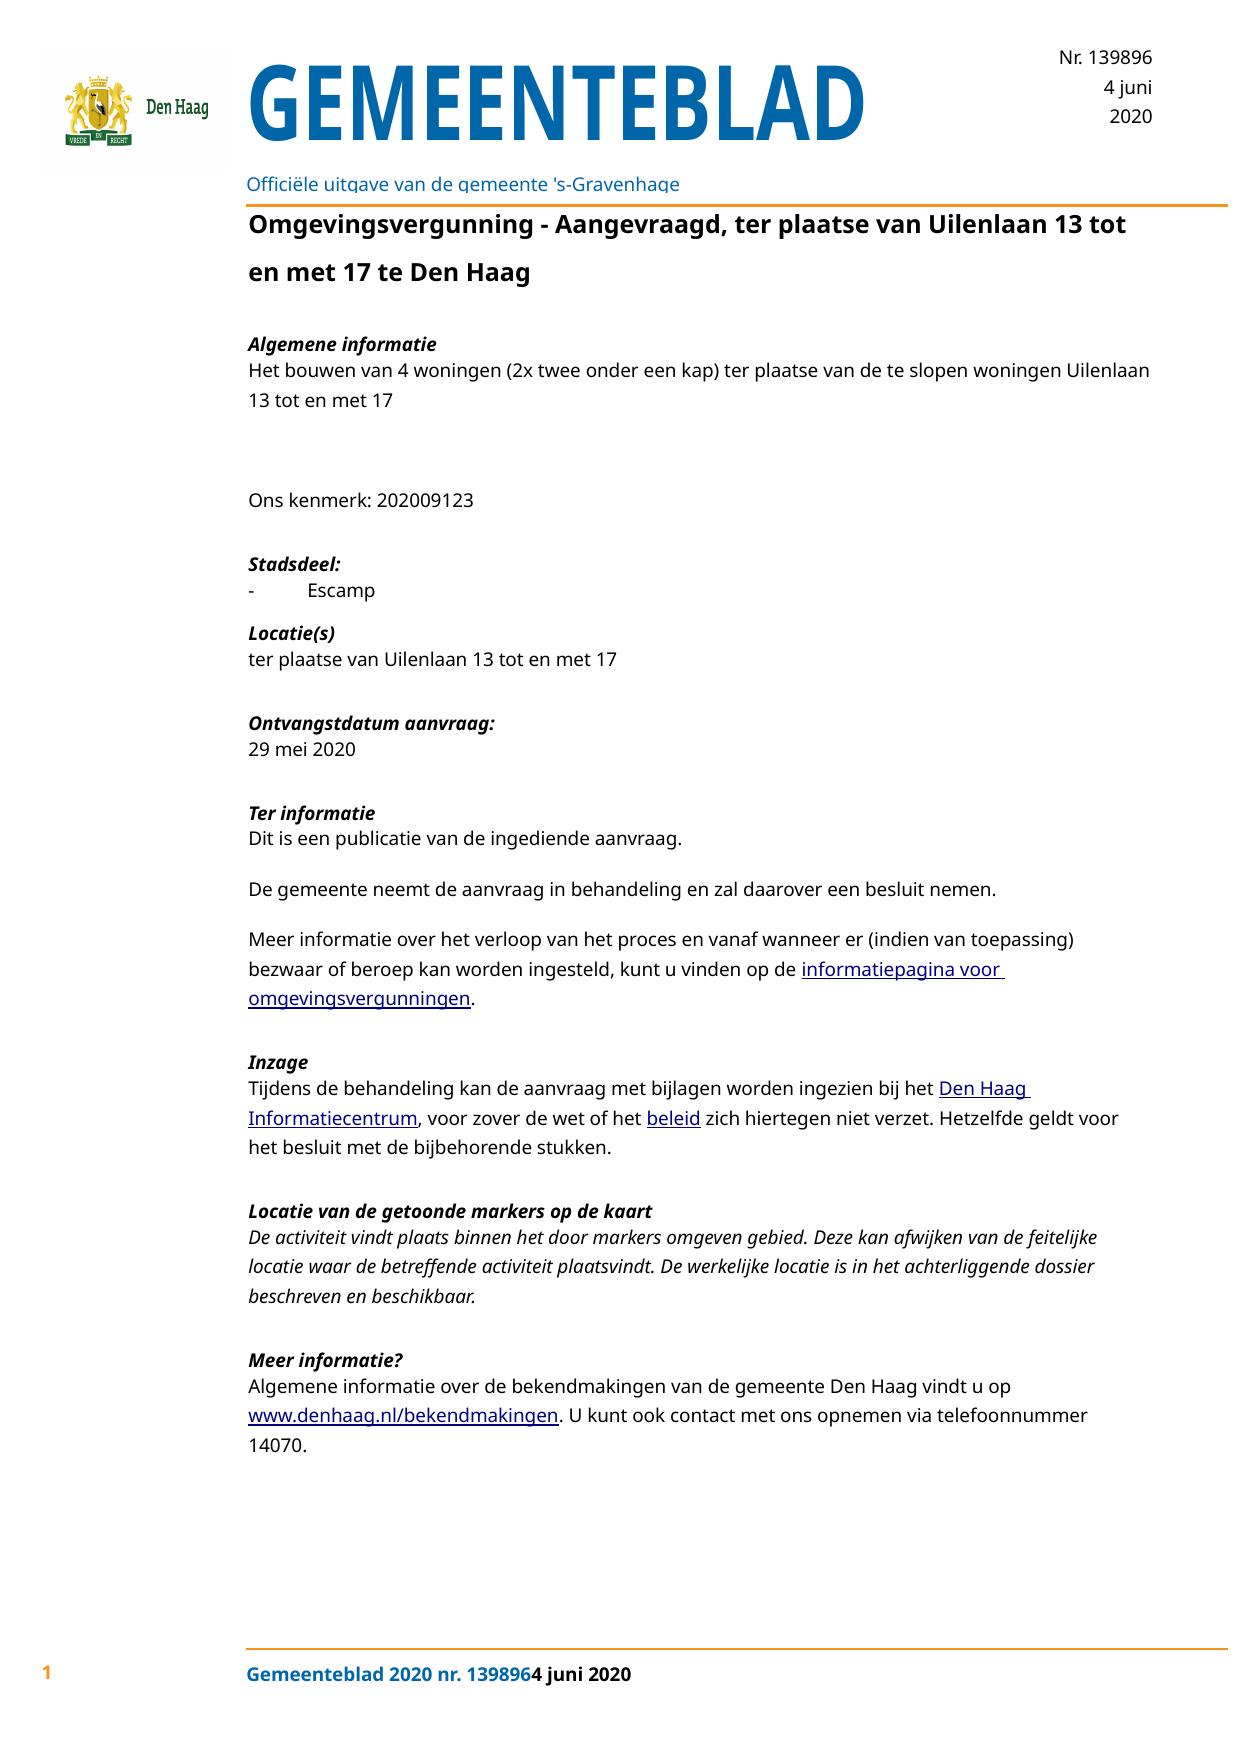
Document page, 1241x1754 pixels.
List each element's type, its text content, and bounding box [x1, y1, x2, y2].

text Meer informatie? [248, 1347, 1152, 1373]
text Ter informatie [248, 800, 1152, 826]
text Algemene informatie over de bekendmakingen van de gemeente Den Haag vindt u op www.denhaag.nl/bekendmakingen. U kunt ook contact met ons opnemen via telefoonnummer 14070. [248, 1373, 1152, 1458]
text Tijdens de behandeling kan de aanvraag met bijlagen worden ingezien bij het Den Haag Informatiecentrum, voor zover de wet of het beleid zich hiertegen niet verzet. Hetzelfde geldt voor het besluit met de bijbehorende stukken. [248, 1075, 1152, 1160]
list Escamp [248, 577, 1152, 603]
text Omgevingsvergunning - Aangevraagd, ter plaatse van Uilenlaan 13 tot en met 17 te Den Haag [248, 207, 1152, 288]
text Locatie(s) [248, 620, 1152, 646]
text Meer informatie over het verloop van het proces en vanaf wanneer er (indien van toepassing) bezwaar of beroep kan worden ingesteld, kunt u vinden op de informatiepagina voor omgevingsvergunningen. [248, 926, 1152, 1011]
text Ontvangstdatum aanvraag: [248, 710, 1152, 736]
text De gemeente neemt de aanvraag in behandeling en zal daarover een besluit nemen. [248, 876, 1152, 902]
text Locatie van de getoonde markers op de kaart [248, 1198, 1152, 1224]
text De activiteit vindt plaats binnen het door markers omgeven gebied. Deze kan afwijken van de feitelijke locatie waar de betreffende activiteit plaatsvindt. De werkelijke locatie is in het achterliggende dossier beschreven en beschikbaar. [248, 1224, 1152, 1309]
text Dit is een publicatie van de ingediende aanvraag. [248, 826, 1152, 851]
text Algemene informatie [248, 331, 1152, 357]
text Inzage [248, 1049, 1152, 1075]
text Stadsdeel: [248, 552, 1152, 577]
picture [41, 47, 231, 172]
text Het bouwen van 4 woningen (2x twee onder een kap) ter plaatse van de te slopen woningen Uilenlaan 13 tot en met 17 [248, 357, 1152, 412]
text Ons kenmerk: 202009123 [248, 488, 1152, 513]
text ter plaatse van Uilenlaan 13 tot en met 17 [248, 646, 1152, 672]
text 29 mei 2020 [248, 736, 1152, 762]
